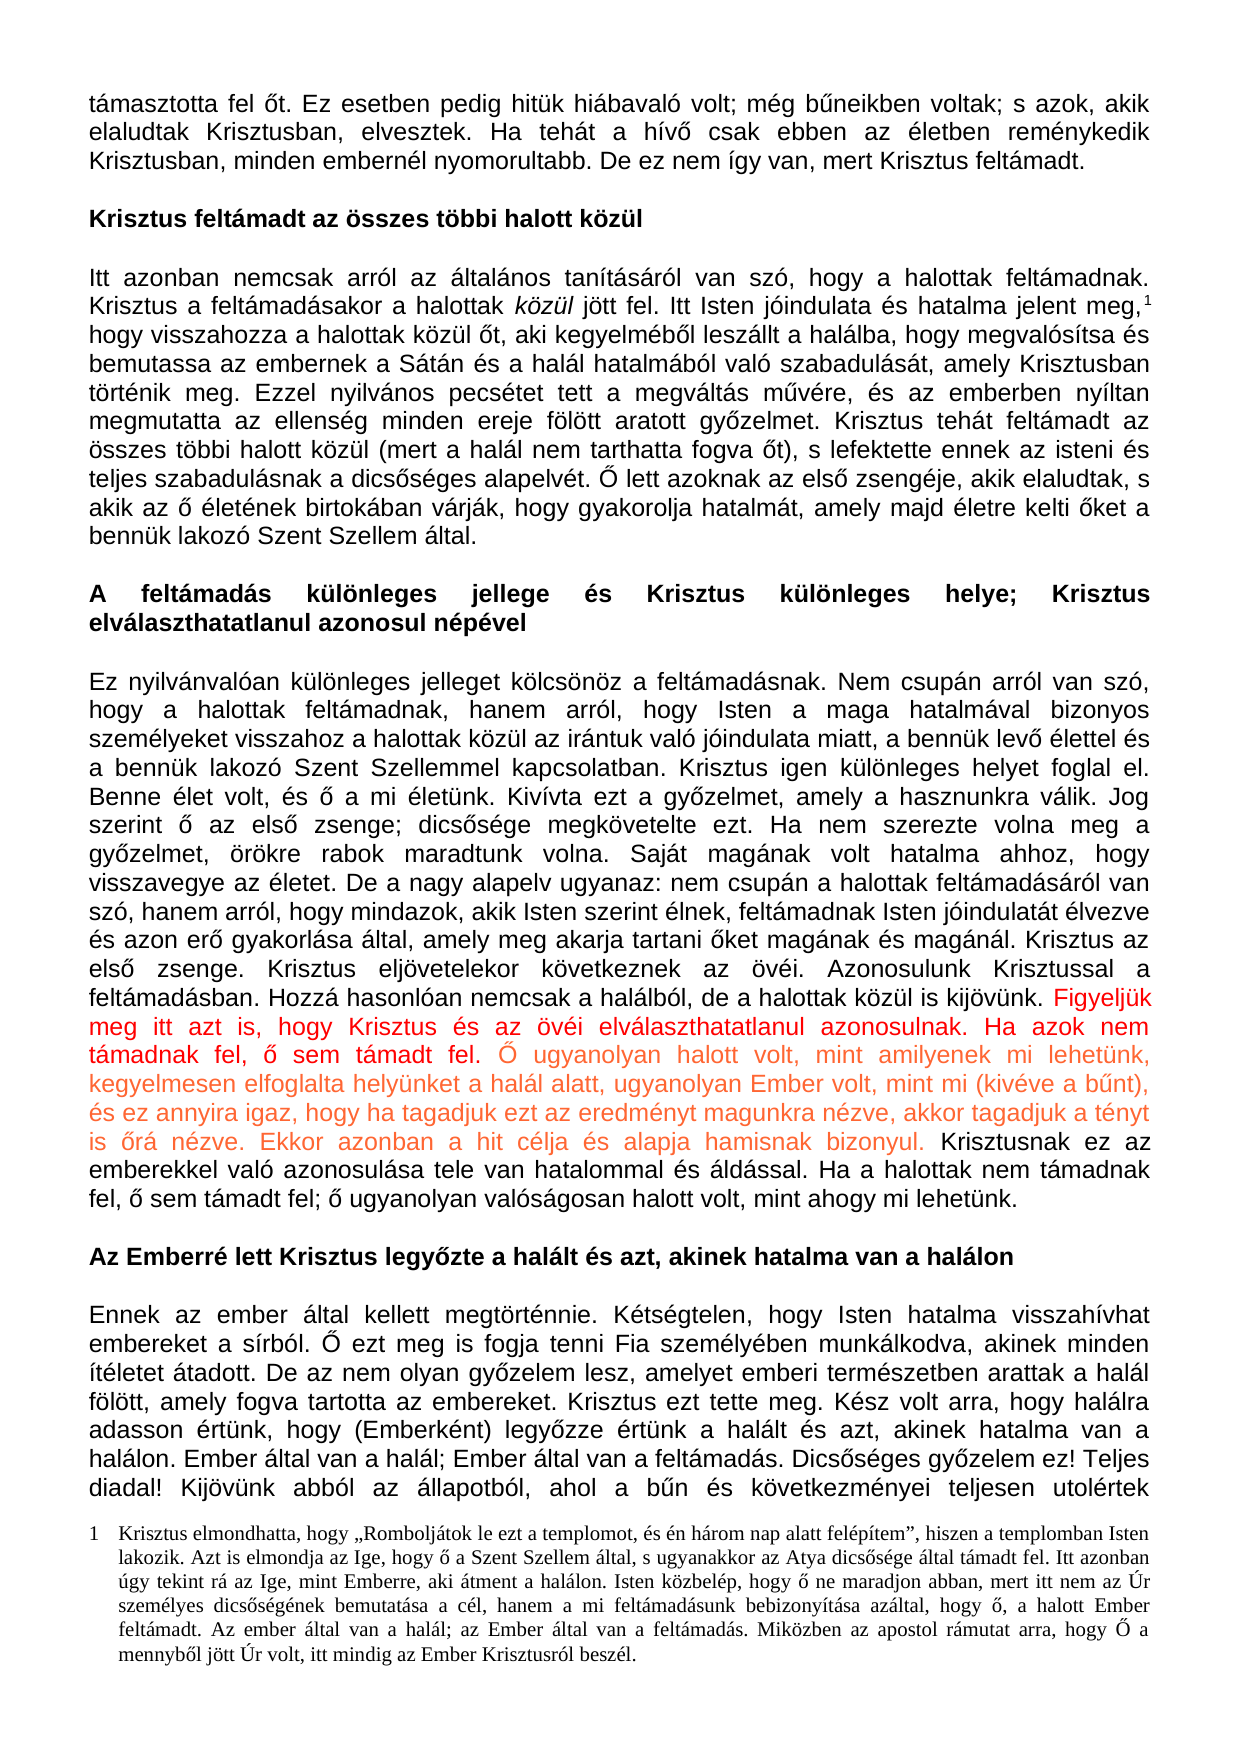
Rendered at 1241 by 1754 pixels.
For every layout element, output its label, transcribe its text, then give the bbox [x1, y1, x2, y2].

text Ennek az ember által kellett megtörténnie. Kétségtelen, hogy Isten hatalma visszahívhat embereket a sírból. Ő ezt meg is fogja tenni Fia személyében munkálkodva, akinek minden ítéletet átadott. De az nem olyan győzelem lesz, amelyet emberi természetben arattak a halál fölött, amely fogva tartotta az embereket. Krisztus ezt tette meg. Kész volt arra, hogy halálra adasson értünk, hogy (Emberként) legyőzze értünk a halált és azt, akinek hatalma van a halálon. Ember által van a halál; Ember által van a feltámadás. Dicsőséges győzelem ez! Teljes diadal! Kijövünk abból az állapotból, ahol a bűn és következményei teljesen utolértek [88, 1300, 1152, 1502]
text Krisztus feltámadt az összes többi halott közül [88, 204, 1152, 233]
text támasztotta fel őt. Ez esetben pedig hitük hiábavaló volt; még bűneikben voltak; s azok, akik elaludtak Krisztusban, elvesztek. Ha tehát a hívő csak ebben az életben reménykedik Krisztusban, minden embernél nyomorultabb. De ez nem így van, mert Krisztus feltámadt. [88, 88, 1152, 175]
text Itt azonban nemcsak arról az általános tanításáról van szó, hogy a halottak feltámadnak. Krisztus a feltámadásakor a halottak közül jött fel. Itt Isten jóindulata és hatalma jelent meg, hogy visszahozza a halottak közül őt, aki kegyelméből leszállt a halálba, hogy megvalósítsa és bemutassa az embernek a Sátán és a halál hatalmából való szabadulását, amely Krisztusban történik meg. Ezzel nyilvános pecsétet tett a megváltás művére, és az emberben nyíltan megmutatta az ellenség minden ereje fölött aratott győzelmet. Krisztus tehát feltámadt az összes többi halott közül (mert a halál nem tarthatta fogva őt), s lefektette ennek az isteni és teljes szabadulásnak a dicsőséges alapelvét. Ő lett azoknak az első zsengéje, akik elaludtak, s akik az ő életének birtokában várják, hogy gyakorolja hatalmát, amely majd életre kelti őket a bennük lakozó Szent Szellem által. [88, 262, 1152, 550]
text Ez nyilvánvalóan különleges jelleget kölcsönöz a feltámadásnak. Nem csupán arról van szó, hogy a halottak feltámadnak, hanem arról, hogy Isten a maga hatalmával bizonyos személyeket visszahoz a halottak közül az irántuk való jóindulata miatt, a bennük levő élettel és a bennük lakozó Szent Szellemmel kapcsolatban. Krisztus igen különleges helyet foglal el. Benne élet volt, és ő a mi életünk. Kivívta ezt a győzelmet, amely a hasznunkra válik. Jog szerint ő az első zsenge; dicsősége megkövetelte ezt. Ha nem szerezte volna meg a győzelmet, örökre rabok maradtunk volna. Saját magának volt hatalma ahhoz, hogy visszavegye az életet. De a nagy alapelv ugyanaz: nem csupán a halottak feltámadásáról van szó, hanem arról, hogy mindazok, akik Isten szerint élnek, feltámadnak Isten jóindulatát élvezve és azon erő gyakorlása által, amely meg akarja tartani őket magának és magánál. Krisztus az első zsenge. Krisztus eljövetelekor következnek az övéi. Azonosulunk Krisztussal a feltámadásban. Hozzá hasonlóan nemcsak a halálból, de a halottak közül is kijövünk. Figyeljük meg itt azt is, hogy Krisztus és az övéi elválaszthatatlanul azonosulnak. Ha azok nem támadnak fel, ő sem támadt fel. Ő ugyanolyan halott volt, mint amilyenek mi lehetünk, kegyelmesen elfoglalta helyünket a halál alatt, ugyanolyan Ember volt, mint mi (kivéve a bűnt), és ez annyira igaz, hogy ha tagadjuk ezt az eredményt magunkra nézve, akkor tagadjuk a tényt is őrá nézve. Ekkor azonban a hit célja és alapja hamisnak bizonyul. Krisztusnak ez az emberekkel való azonosulása tele van hatalommal és áldással. Ha a halottak nem támadnak fel, ő sem támadt fel; ő ugyanolyan valóságosan halott volt, mint ahogy mi lehetünk. [88, 666, 1152, 1213]
text A feltámadás különleges jellege és Krisztus különleges helye; Krisztus elválaszthatatlanul azonosul népével [88, 579, 1152, 637]
text Az Emberré lett Krisztus legyőzte a halált és azt, akinek hatalma van a halálon [88, 1242, 1152, 1271]
text Krisztus elmondhatta, hogy „Romboljátok le ezt a templomot, és én három nap alatt felépítem”, hiszen a templomban Isten lakozik. Azt is elmondja az Ige, hogy ő a Szent Szellem által, s ugyanakkor az Atya dicsősége által támadt fel. Itt azonban úgy tekint rá az Ige, mint Emberre, aki átment a halálon. Isten közbelép, hogy ő ne maradjon abban, mert itt nem az Úr személyes dicsőségének bemutatása a cél, hanem a mi feltámadásunk bebizonyítása azáltal, hogy ő, a halott Ember feltámadt. Az ember által van a halál; az Ember által van a feltámadás. Miközben az apostol rámutat arra, hogy Ő a mennyből jött Úr volt, itt mindig az Ember Krisztusról beszél. [88, 1521, 1152, 1665]
